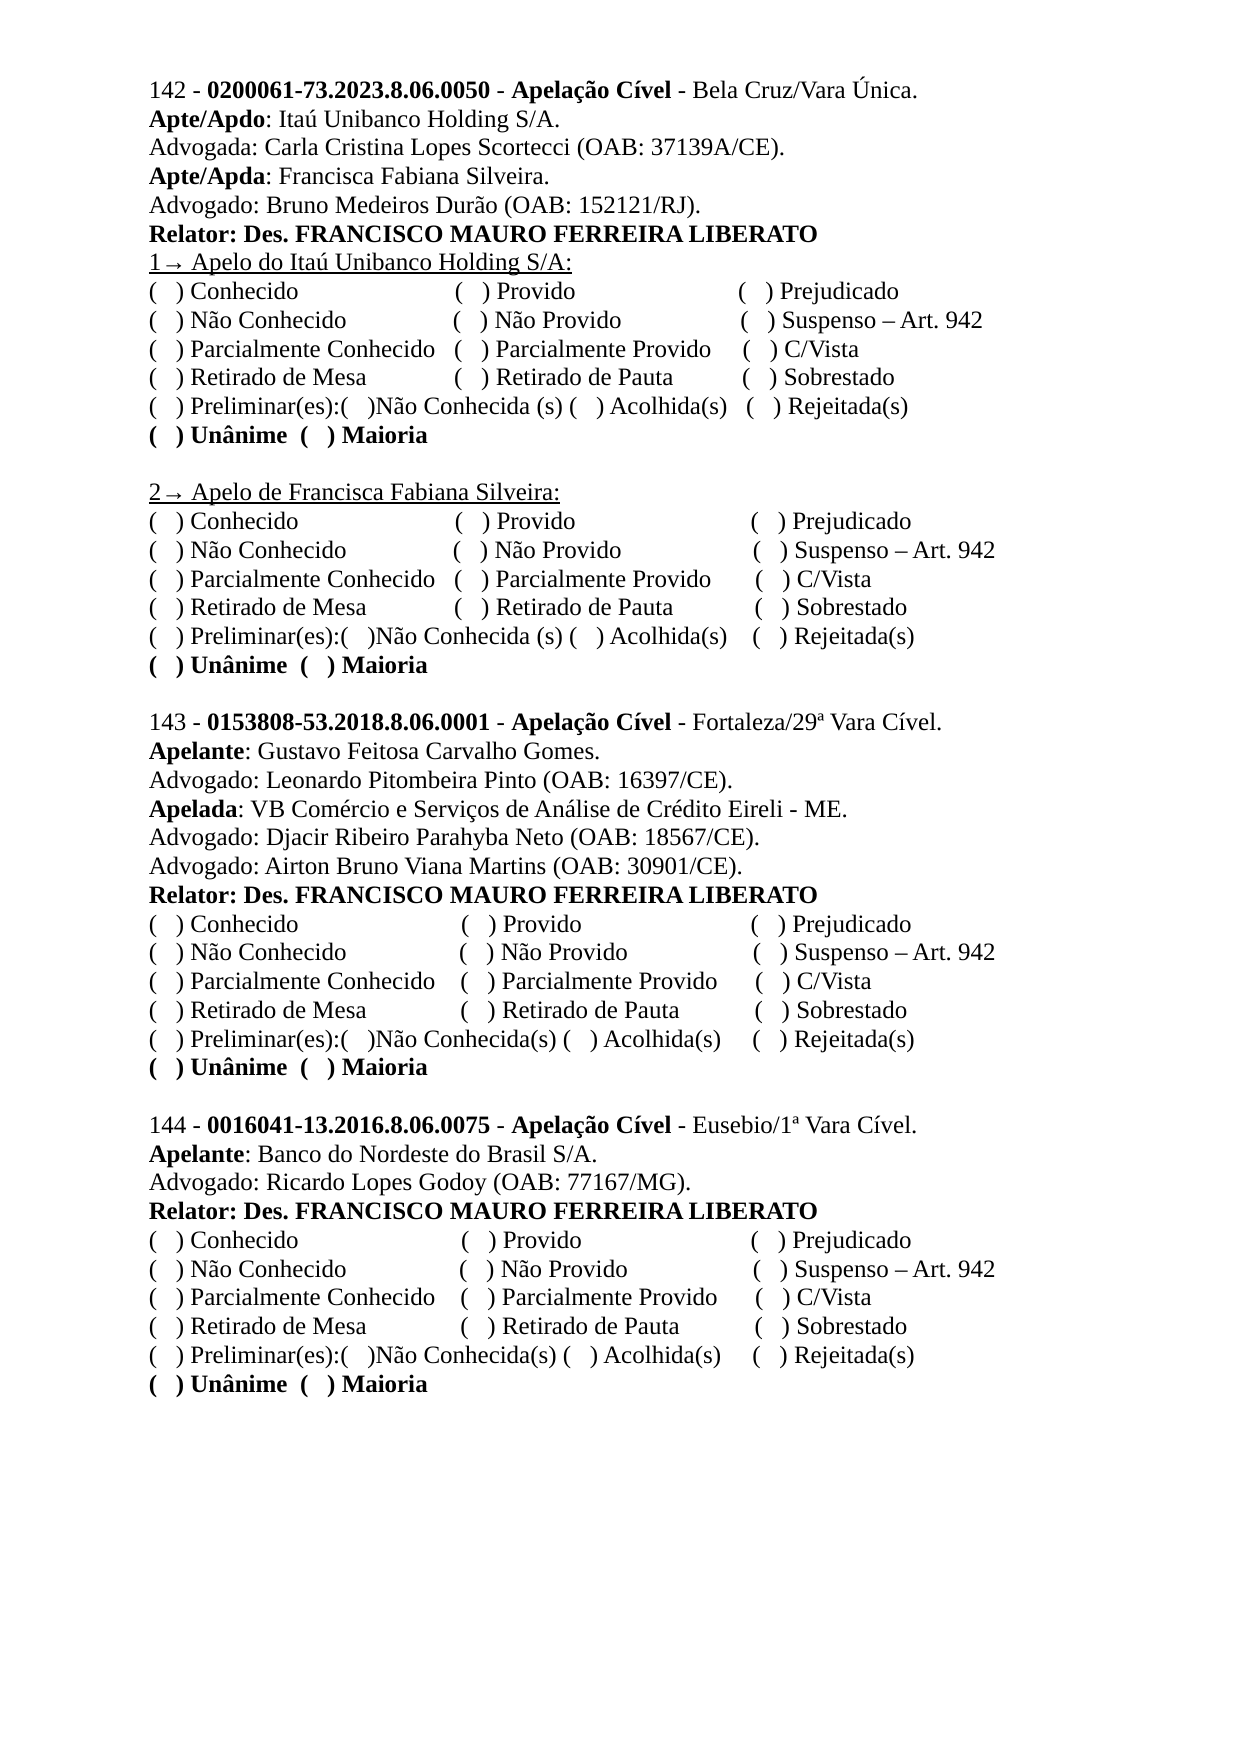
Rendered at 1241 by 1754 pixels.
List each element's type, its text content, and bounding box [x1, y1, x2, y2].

text Apte/Apda: Francisca Fabiana Silveira. [148, 161, 1141, 190]
text ( ) Retirado de Mesa ( ) Retirado de Pauta ( ) Sobrestado [148, 995, 1158, 1024]
text ( ) Parcialmente Conhecido ( ) Parcialmente Provido ( ) C/Vista [148, 1282, 1158, 1311]
text Relator: Des. FRANCISCO MAURO FERREIRA LIBERATO [148, 219, 1141, 247]
text Advogado: Leonardo Pitombeira Pinto (OAB: 16397/CE). [148, 765, 1141, 794]
text ( ) Não Conhecido ( ) Não Provido ( ) Suspenso – Art. 942 [148, 937, 1158, 966]
text 144 - 0016041-13.2016.8.06.0075 - Apelação Cível - Eusebio/1ª Vara Cível. [148, 1110, 1141, 1139]
text ( ) Unânime ( ) Maioria [148, 1369, 1158, 1397]
text Apelante: Gustavo Feitosa Carvalho Gomes. [148, 736, 1141, 765]
text Advogado: Djacir Ribeiro Parahyba Neto (OAB: 18567/CE). [148, 822, 1141, 851]
text ( ) Preliminar(es):( )Não Conhecida (s) ( ) Acolhida(s) ( ) Rejeitada(s) [148, 621, 1158, 650]
text ( ) Conhecido ( ) Provido ( ) Prejudicado [148, 1225, 1141, 1254]
text ( ) Retirado de Mesa ( ) Retirado de Pauta ( ) Sobrestado [148, 592, 1158, 621]
text ( ) Conhecido ( ) Provido ( ) Prejudicado [148, 276, 1141, 305]
text Apelante: Banco do Nordeste do Brasil S/A. [148, 1139, 1141, 1167]
text 2→ Apelo de Francisca Fabiana Silveira: [148, 477, 1141, 506]
text ( ) Unânime ( ) Maioria [148, 420, 1158, 449]
text ( ) Conhecido ( ) Provido ( ) Prejudicado [148, 506, 1141, 535]
text ( ) Parcialmente Conhecido ( ) Parcialmente Provido ( ) C/Vista [148, 564, 1158, 592]
text ( ) Conhecido ( ) Provido ( ) Prejudicado [148, 909, 1141, 937]
text ( ) Retirado de Mesa ( ) Retirado de Pauta ( ) Sobrestado [148, 362, 1158, 391]
text ( ) Não Conhecido ( ) Não Provido ( ) Suspenso – Art. 942 [148, 535, 1158, 564]
text Advogado: Airton Bruno Viana Martins (OAB: 30901/CE). [148, 851, 1141, 880]
text Advogado: Bruno Medeiros Durão (OAB: 152121/RJ). [148, 190, 1141, 219]
text Apelada: VB Comércio e Serviços de Análise de Crédito Eireli - ME. [148, 794, 1141, 822]
text ( ) Não Conhecido ( ) Não Provido ( ) Suspenso – Art. 942 [148, 1254, 1158, 1282]
text ( ) Preliminar(es):( )Não Conhecida(s) ( ) Acolhida(s) ( ) Rejeitada(s) [148, 1340, 1158, 1369]
text ( ) Não Conhecido ( ) Não Provido ( ) Suspenso – Art. 942 [148, 305, 1158, 334]
text ( ) Parcialmente Conhecido ( ) Parcialmente Provido ( ) C/Vista [148, 334, 1158, 362]
text Relator: Des. FRANCISCO MAURO FERREIRA LIBERATO [148, 1196, 1141, 1225]
text ( ) Preliminar(es):( )Não Conhecida (s) ( ) Acolhida(s) ( ) Rejeitada(s) [148, 391, 1158, 420]
text ( ) Unânime ( ) Maioria [148, 650, 1158, 679]
text Advogada: Carla Cristina Lopes Scortecci (OAB: 37139A/CE). [148, 132, 1141, 161]
text Advogado: Ricardo Lopes Godoy (OAB: 77167/MG). [148, 1167, 1141, 1196]
text ( ) Retirado de Mesa ( ) Retirado de Pauta ( ) Sobrestado [148, 1311, 1158, 1340]
text ( ) Parcialmente Conhecido ( ) Parcialmente Provido ( ) C/Vista [148, 966, 1158, 995]
text ( ) Preliminar(es):( )Não Conhecida(s) ( ) Acolhida(s) ( ) Rejeitada(s) [148, 1024, 1158, 1052]
text ( ) Unânime ( ) Maioria [148, 1052, 1158, 1081]
text Relator: Des. FRANCISCO MAURO FERREIRA LIBERATO [148, 880, 1141, 909]
text 143 - 0153808-53.2018.8.06.0001 - Apelação Cível - Fortaleza/29ª Vara Cível. [148, 707, 1141, 736]
text 1→ Apelo do Itaú Unibanco Holding S/A: [148, 247, 1141, 276]
text Apte/Apdo: Itaú Unibanco Holding S/A. [148, 104, 1141, 132]
text 142 - 0200061-73.2023.8.06.0050 - Apelação Cível - Bela Cruz/Vara Única. [148, 75, 1141, 104]
